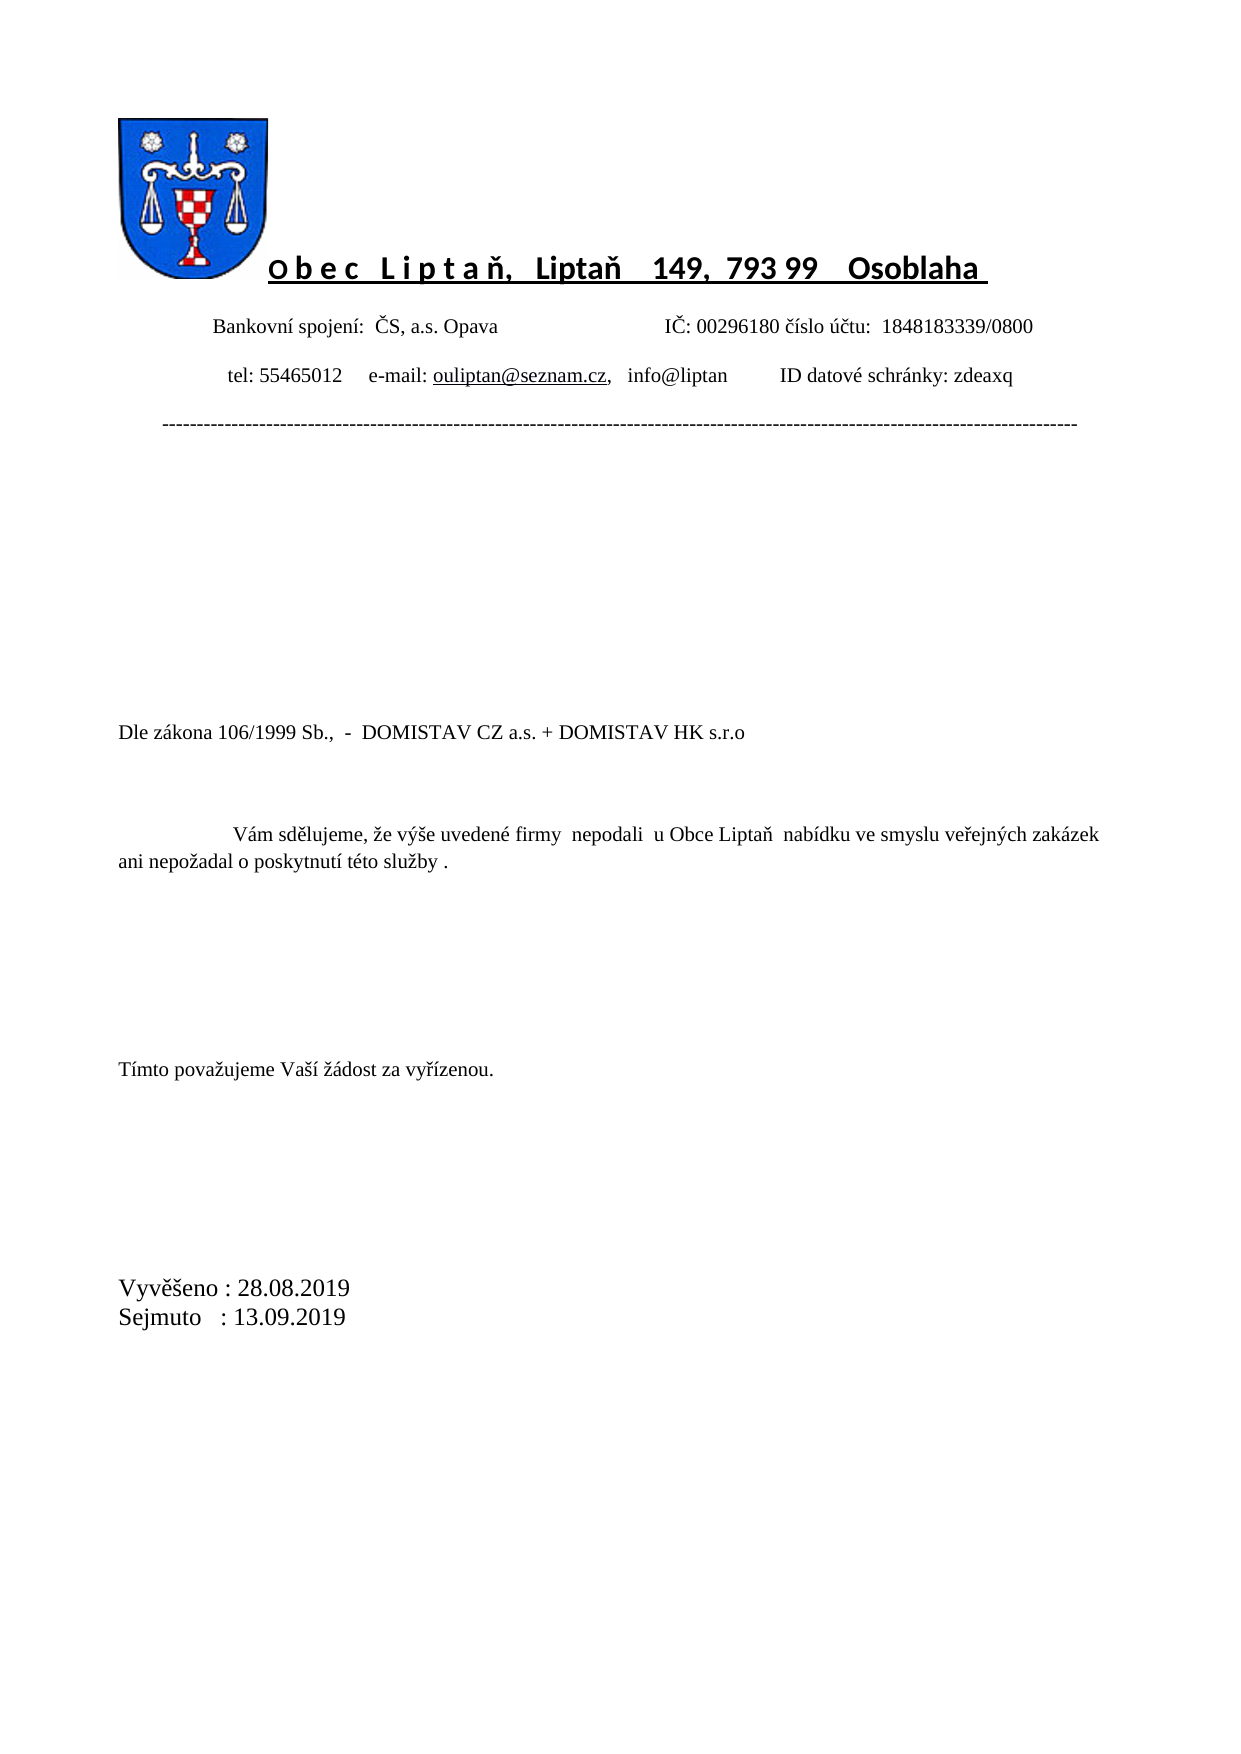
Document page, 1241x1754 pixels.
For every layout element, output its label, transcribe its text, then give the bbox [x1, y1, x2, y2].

text ------------------------------------------------------------------------------------------------------------------------------------ [118, 411, 1122, 435]
text Tímto považujeme Vaší žádost za vyřízenou. [118, 1057, 1122, 1081]
text Bankovní spojení: ČS, a.s. Opava IČ: 00296180 číslo účtu: 1848183339/0800 [118, 314, 1122, 338]
text Sejmuto : 13.09.2019 [118, 1302, 1122, 1331]
text Vám sdělujeme, že výše uvedené firmy nepodali u Obce Liptaň nabídku ve smyslu veřejných zakázek ani nepožadal o poskytnutí této služby . [118, 822, 1122, 873]
text Dle zákona 106/1999 Sb., - DOMISTAV CZ a.s. + DOMISTAV HK s.r.o [118, 720, 1122, 744]
text tel: 55465012 e-mail: ouliptan@seznam.cz, info@liptan ID datové schránky: zdeaxq [118, 363, 1122, 387]
text Vyvěšeno : 28.08.2019 [118, 1273, 1122, 1302]
text O b e c L i p t a ň, Liptaň 149, 793 99 Osoblaha [118, 118, 1122, 287]
